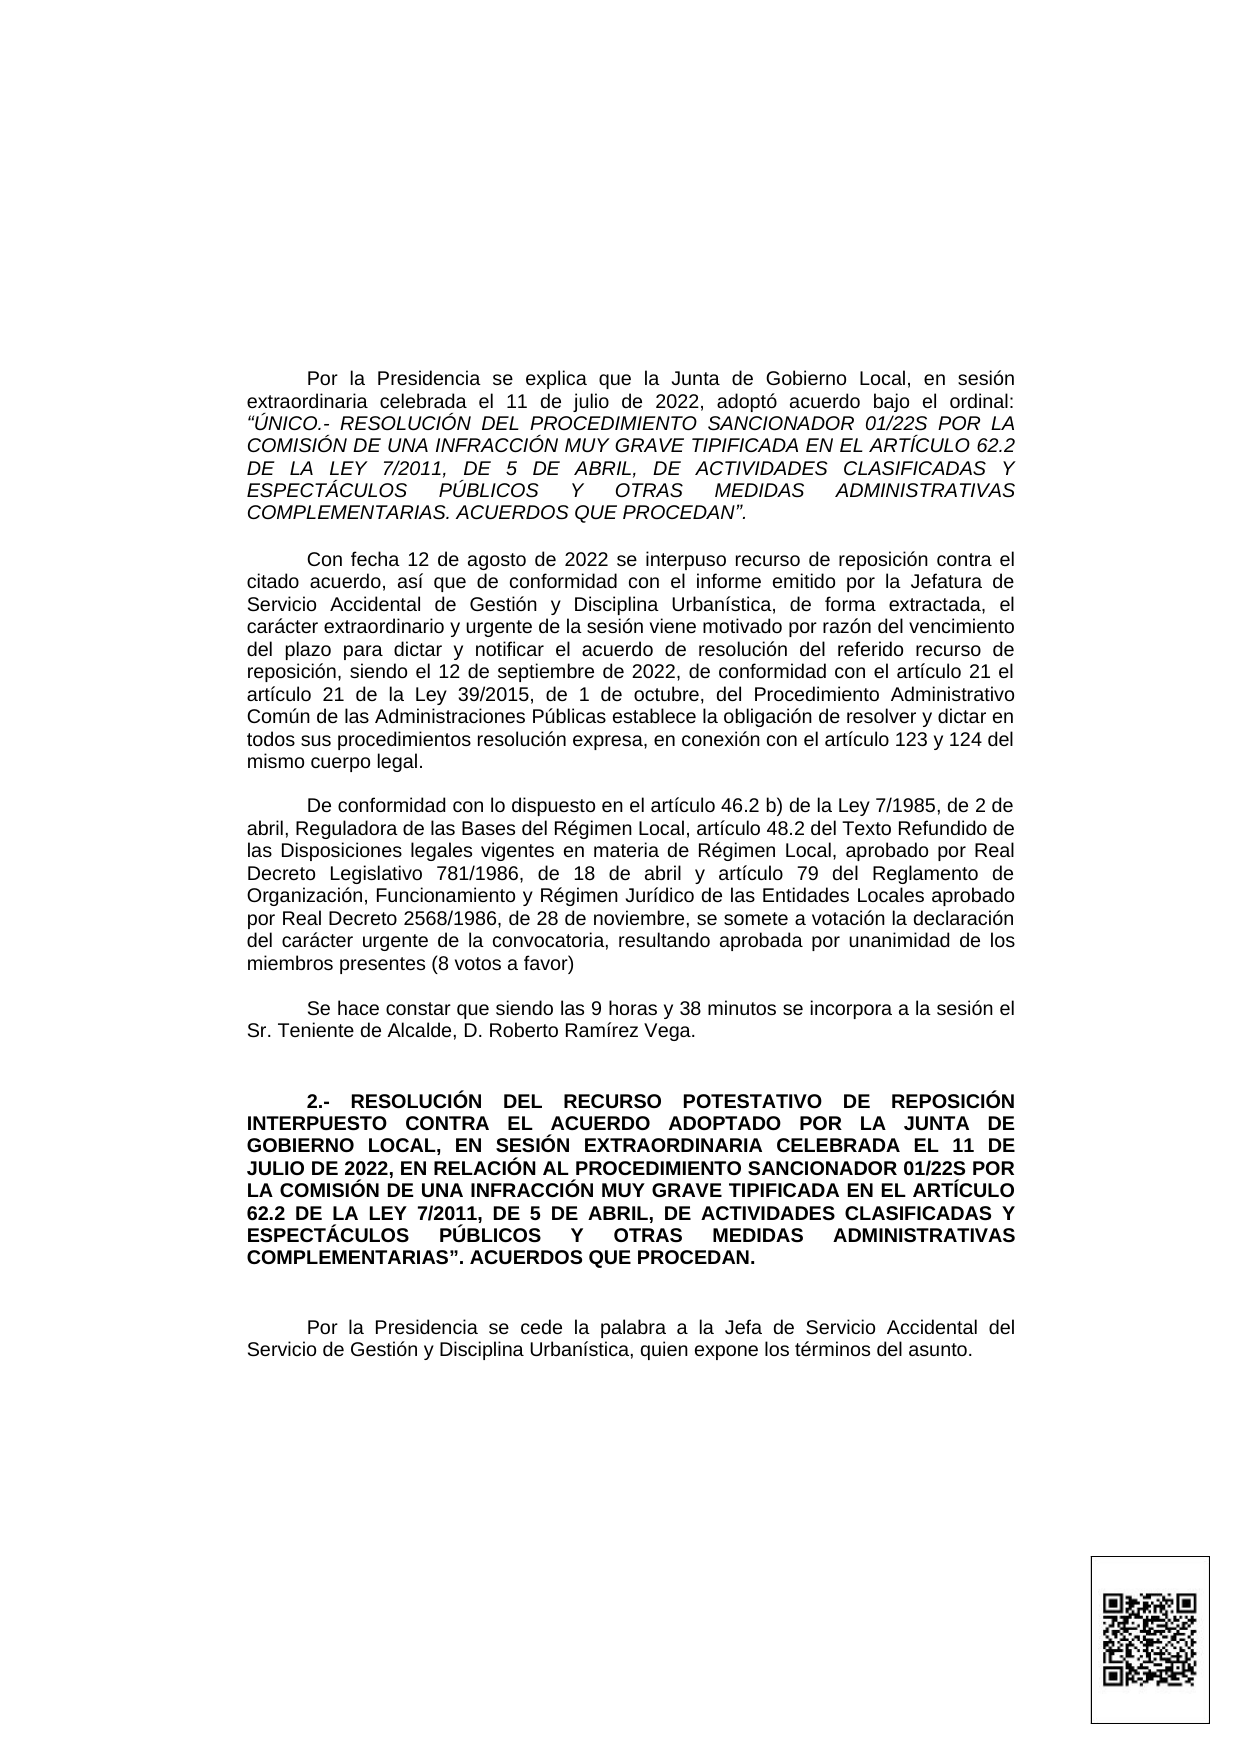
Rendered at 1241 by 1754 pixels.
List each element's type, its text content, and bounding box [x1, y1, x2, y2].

text Se hace constar que siendo las 9 horas y 38 minutos se incorpora a la sesión el Sr. Teniente de Alcalde, D. Roberto Ramírez Vega. [247, 998, 1016, 1042]
text Por la Presidencia se cede la palabra a la Jefa de Servicio Accidental del Servicio de Gestión y Disciplina Urbanística, quien expone los términos del asunto. [247, 1316, 1016, 1361]
text Con fecha 12 de agosto de 2022 se interpuso recurso de reposición contra el citado acuerdo, así que de conformidad con el informe emitido por la Jefatura de Servicio Accidental de Gestión y Disciplina Urbanística, de forma extractada, el carácter extraordinario y urgente de la sesión viene motivado por razón del vencimiento del plazo para dictar y notificar el acuerdo de resolución del referido recurso de reposición, siendo el 12 de septiembre de 2022, de conformidad con el artículo 21 el artículo 21 de la Ley 39/2015, de 1 de octubre, del Procedimiento Administrativo Común de las Administraciones Públicas establece la obligación de resolver y dictar en todos sus procedimientos resolución expresa, en conexión con el artículo 123 y 124 del mismo cuerpo legal. [247, 548, 1016, 773]
text 2.- RESOLUCIÓN DEL RECURSO POTESTATIVO DE REPOSICIÓN INTERPUESTO CONTRA EL ACUERDO ADOPTADO POR LA JUNTA DE GOBIERNO LOCAL, EN SESIÓN EXTRAORDINARIA CELEBRADA EL 11 DE JULIO DE 2022, EN RELACIÓN AL PROCEDIMIENTO SANCIONADOR 01/22S POR LA COMISIÓN DE UNA INFRACCIÓN MUY GRAVE TIPIFICADA EN EL ARTÍCULO 62.2 DE LA LEY 7/2011, DE 5 DE ABRIL, DE ACTIVIDADES CLASIFICADAS Y ESPECTÁCULOS PÚBLICOS Y OTRAS MEDIDAS ADMINISTRATIVAS COMPLEMENTARIAS”. ACUERDOS QUE PROCEDAN. [247, 1090, 1016, 1269]
text Por la Presidencia se explica que la Junta de Gobierno Local, en sesión extraordinaria celebrada el 11 de julio de 2022, adoptó acuerdo bajo el ordinal: “ÚNICO.- RESOLUCIÓN DEL PROCEDIMIENTO SANCIONADOR 01/22S POR LA COMISIÓN DE UNA INFRACCIÓN MUY GRAVE TIPIFICADA EN EL ARTÍCULO 62.2 DE LA LEY 7/2011, DE 5 DE ABRIL, DE ACTIVIDADES CLASIFICADAS Y ESPECTÁCULOS PÚBLICOS Y OTRAS MEDIDAS ADMINISTRATIVAS COMPLEMENTARIAS. ACUERDOS QUE PROCEDAN”. [247, 368, 1016, 524]
picture [1092, 1557, 1209, 1723]
text De conformidad con lo dispuesto en el artículo 46.2 b) de la Ley 7/1985, de 2 de abril, Reguladora de las Bases del Régimen Local, artículo 48.2 del Texto Refundido de las Disposiciones legales vigentes en materia de Régimen Local, aprobado por Real Decreto Legislativo 781/1986, de 18 de abril y artículo 79 del Reglamento de Organización, Funcionamiento y Régimen Jurídico de las Entidades Locales aprobado por Real Decreto 2568/1986, de 28 de noviembre, se somete a votación la declaración del carácter urgente de la convocatoria, resultando aprobada por unanimidad de los miembros presentes (8 votos a favor) [247, 795, 1016, 975]
